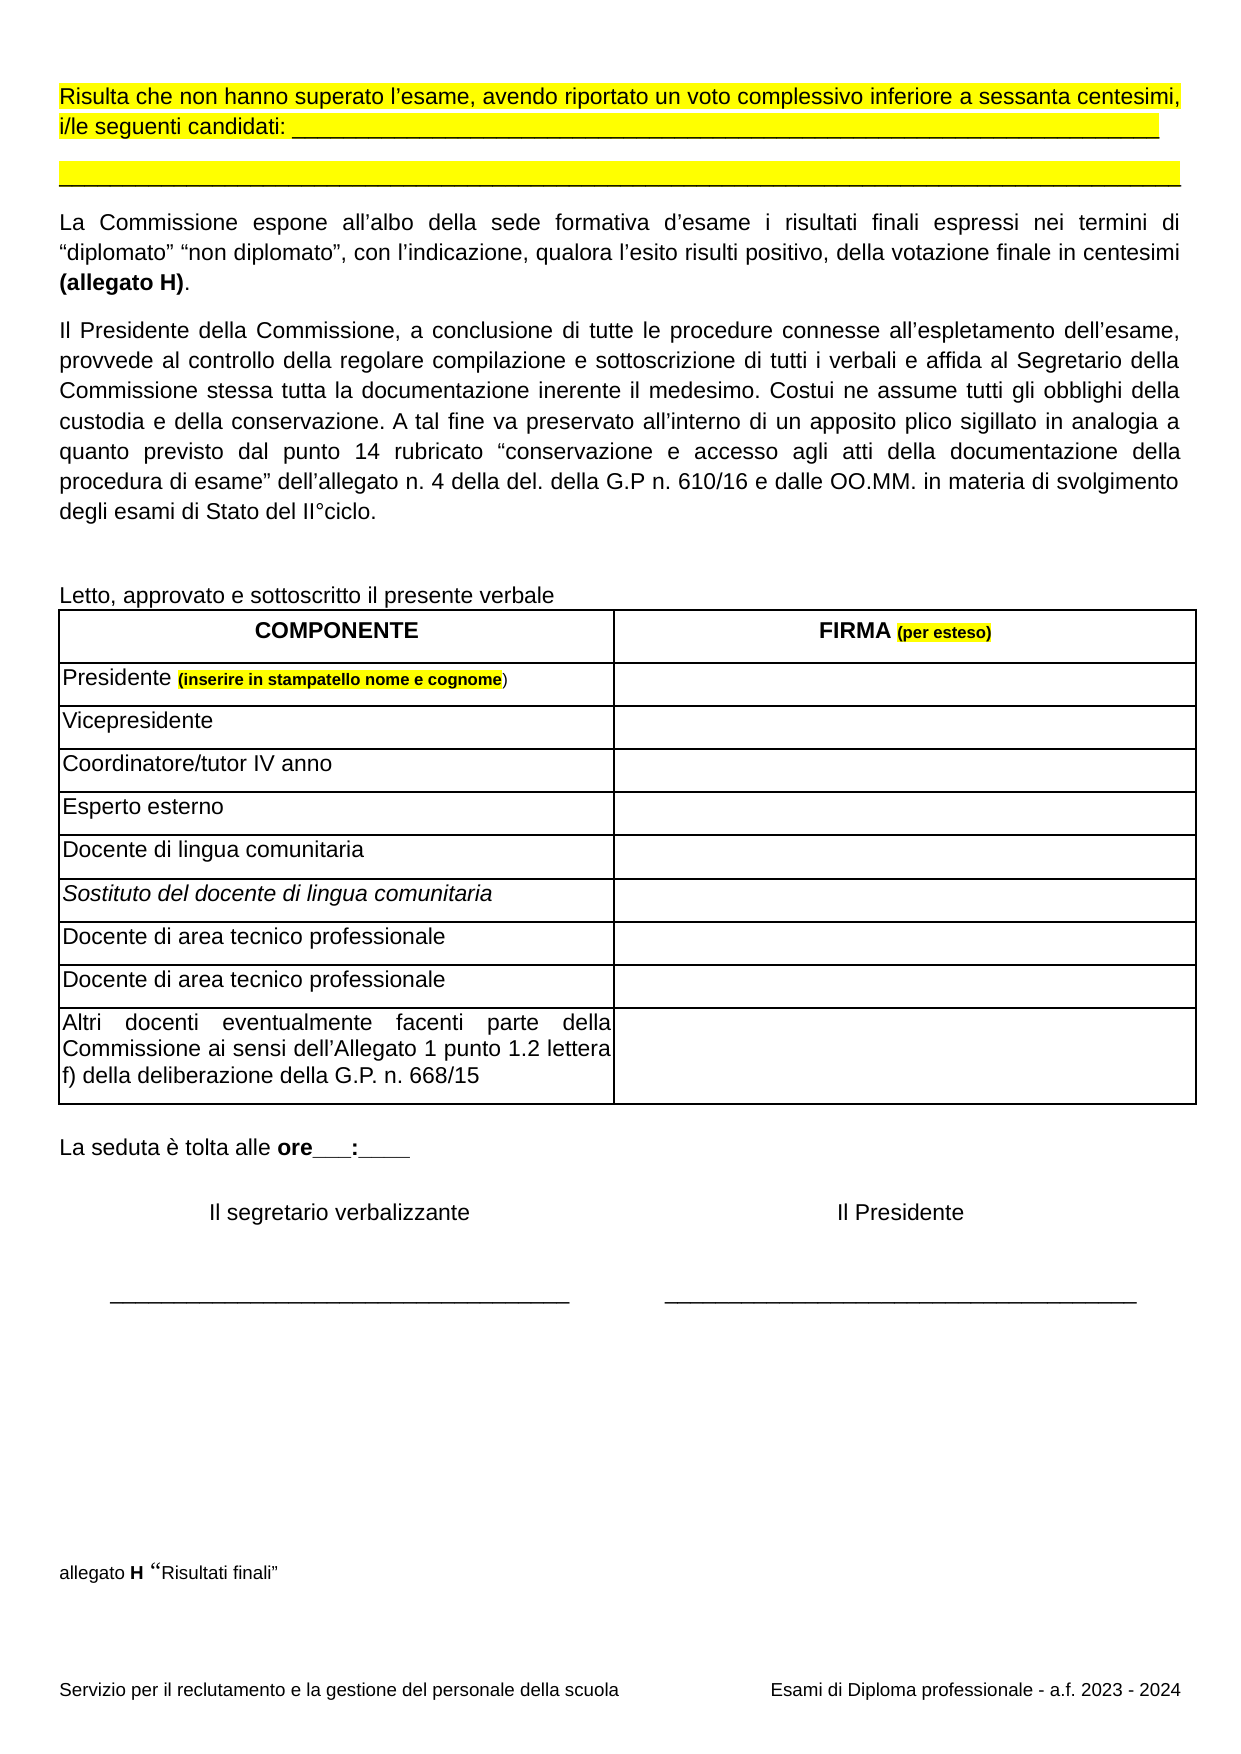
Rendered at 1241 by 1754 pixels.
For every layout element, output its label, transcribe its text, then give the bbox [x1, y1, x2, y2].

table_cell Docente di area tecnico professionale [60, 923, 613, 964]
text Risulta che non hanno superato l’esame, avendo riportato un voto complessivo inferiore a sessanta centesimi, i/le seguenti candidati: ____________________________________________________________________ [59, 83, 1181, 139]
table_header Il Presidente [620, 1199, 1181, 1226]
table_cell [615, 836, 1195, 877]
table_cell ____________________________________ [59, 1226, 620, 1305]
table_cell [615, 750, 1195, 791]
table_cell Sostituto del docente di lingua comunitaria [60, 880, 613, 921]
table_cell [615, 966, 1195, 1007]
text La seduta è tolta alle ore___:____ [59, 1133, 1181, 1160]
table_cell Docente di area tecnico professionale [60, 966, 613, 1007]
table_cell [615, 793, 1195, 834]
text allegato H “Risultati finali” [59, 1556, 1181, 1585]
table_header FIRMA (per esteso) [615, 611, 1195, 662]
table_cell Esperto esterno [60, 793, 613, 834]
table_cell [615, 664, 1195, 705]
table_cell _____________________________________ [620, 1226, 1181, 1305]
table_cell Coordinatore/tutor IV anno [60, 750, 613, 791]
table_cell [615, 880, 1195, 921]
table_cell Docente di lingua comunitaria [60, 836, 613, 877]
text Letto, approvato e sottoscritto il presente verbale [59, 582, 1181, 609]
table_cell [615, 1009, 1195, 1103]
table_cell Presidente (inserire in stampatello nome e cognome) [60, 664, 613, 705]
table_cell [615, 923, 1195, 964]
table_cell Vicepresidente [60, 707, 613, 748]
table_header Il segretario verbalizzante [59, 1199, 620, 1226]
text Il Presidente della Commissione, a conclusione di tutte le procedure connesse all’espletamento dell’esame, provvede al controllo della regolare compilazione e sottoscrizione di tutti i verbali e affida al Segretario della Commissione stessa tutta la documentazione inerente il medesimo. Costui ne assume tutti gli obblighi della custodia e della conservazione. A tal fine va preservato all’interno di un apposito plico sigillato in analogia a quanto previsto dal punto 14 rubricato “conservazione e accesso agli atti della documentazione della procedura di esame” dell’allegato n. 4 della del. della G.P n. 610/16 e dalle OO.MM. in materia di svolgimento degli esami di Stato del II°ciclo. [59, 317, 1181, 525]
table_cell [615, 707, 1195, 748]
text La Commissione espone all’albo della sede formativa d’esame i risultati finali espressi nei termini di “diplomato” “non diplomato”, con l’indicazione, qualora l’esito risulti positivo, della votazione finale in centesimi (allegato H). [59, 209, 1181, 296]
text ________________________________________________________________________________________ [59, 161, 1181, 185]
table_cell Altri docenti eventualmente facenti parte della Commissione ai sensi dell’Allegato 1 punto 1.2 lettera f) della deliberazione della G.P. n. 668/15 [60, 1009, 613, 1103]
table_header COMPONENTE [60, 611, 613, 662]
